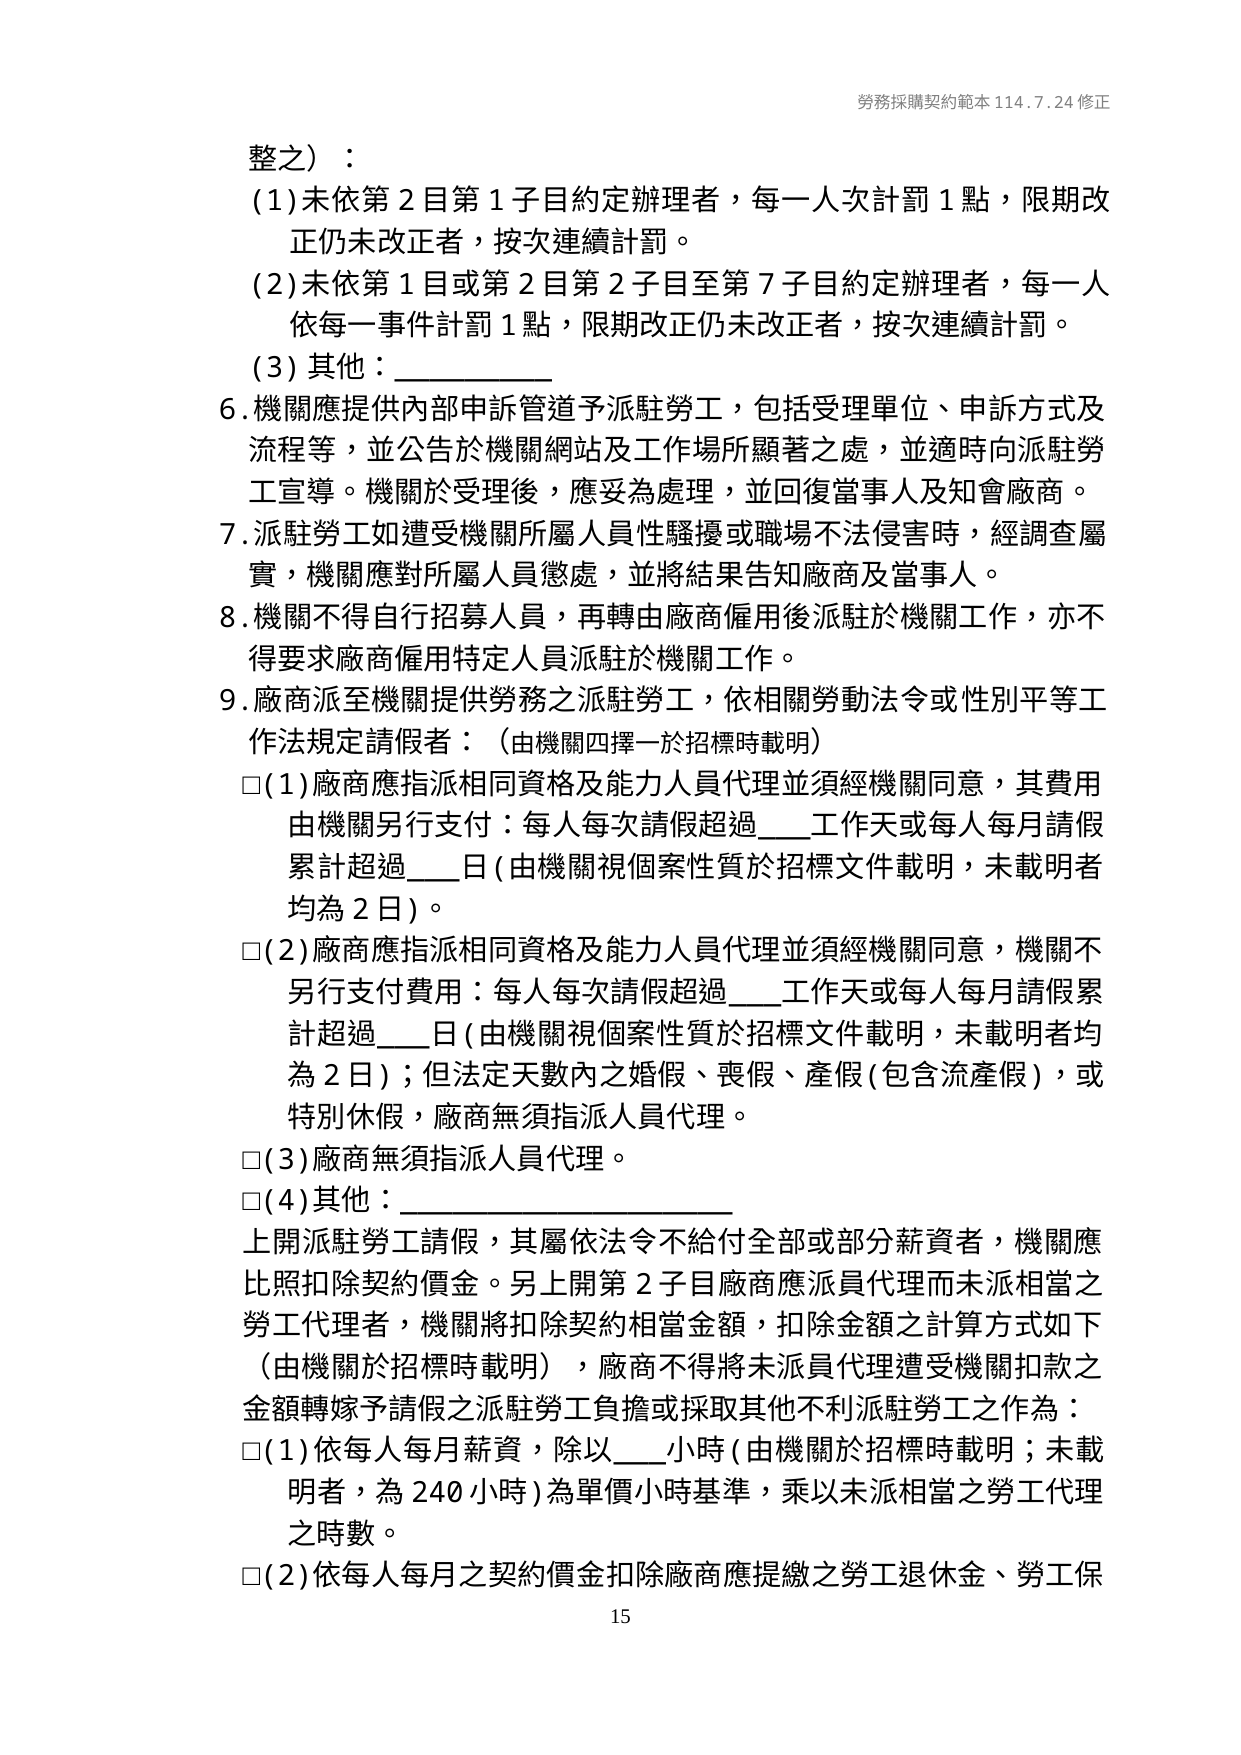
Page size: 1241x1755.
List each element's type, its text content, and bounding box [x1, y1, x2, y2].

text □(2)依每人每月之契約價金扣除廠商應提繳之勞工退休金、勞工保 [242, 1552, 1104, 1594]
text 整之）： [218, 136, 1108, 177]
text (2)未依第1目或第2目第2子目至第7子目約定辦理者，每一人依每一事件計罰1點，限期改正仍未改正者，按次連續計罰。 [248, 261, 1110, 344]
text 8.機關不得自行招募人員，再轉由廠商僱用後派駐於機關工作，亦不得要求廠商僱用特定人員派駐於機關工作。 [218, 594, 1108, 677]
text 9.廠商派至機關提供勞務之派駐勞工，依相關勞動法令或性別平等工作法規定請假者：（由機關四擇一於招標時載明） [218, 677, 1108, 761]
text □(2)廠商應指派相同資格及能力人員代理並須經機關同意，機關不另行支付費用：每人每次請假超過___工作天或每人每月請假累計超過___日(由機關視個案性質於招標文件載明，未載明者均為2日)；但法定天數內之婚假、喪假、產假(包含流產假)，或特別休假，廠商無須指派人員代理。 [242, 927, 1104, 1136]
text □(1)依每人每月薪資，除以___小時(由機關於招標時載明；未載明者，為240小時)為單價小時基準，乘以未派相當之勞工代理之時數。 [242, 1427, 1104, 1552]
text □(4)其他：___________________ [242, 1177, 1104, 1219]
text □(1)廠商應指派相同資格及能力人員代理並須經機關同意，其費用由機關另行支付：每人每次請假超過___工作天或每人每月請假累計超過___日(由機關視個案性質於招標文件載明，未載明者均為2日)。 [242, 761, 1104, 927]
text (1)未依第2目第1子目約定辦理者，每一人次計罰1點，限期改正仍未改正者，按次連續計罰。 [248, 177, 1110, 261]
text 上開派駐勞工請假，其屬依法令不給付全部或部分薪資者，機關應比照扣除契約價金。另上開第2子目廠商應派員代理而未派相當之勞工代理者，機關將扣除契約相當金額，扣除金額之計算方式如下（由機關於招標時載明），廠商不得將未派員代理遭受機關扣款之金額轉嫁予請假之派駐勞工負擔或採取其他不利派駐勞工之作為： [242, 1219, 1104, 1427]
text 6.機關應提供內部申訴管道予派駐勞工，包括受理單位、申訴方式及流程等，並公告於機關網站及工作場所顯著之處，並適時向派駐勞工宣導。機關於受理後，應妥為處理，並回復當事人及知會廠商。 [218, 386, 1108, 511]
text 7.派駐勞工如遭受機關所屬人員性騷擾或職場不法侵害時，經調查屬實，機關應對所屬人員懲處，並將結果告知廠商及當事人。 [218, 511, 1108, 594]
text (3) 其他：_________ [248, 344, 1110, 386]
text □(3)廠商無須指派人員代理。 [242, 1136, 1104, 1177]
